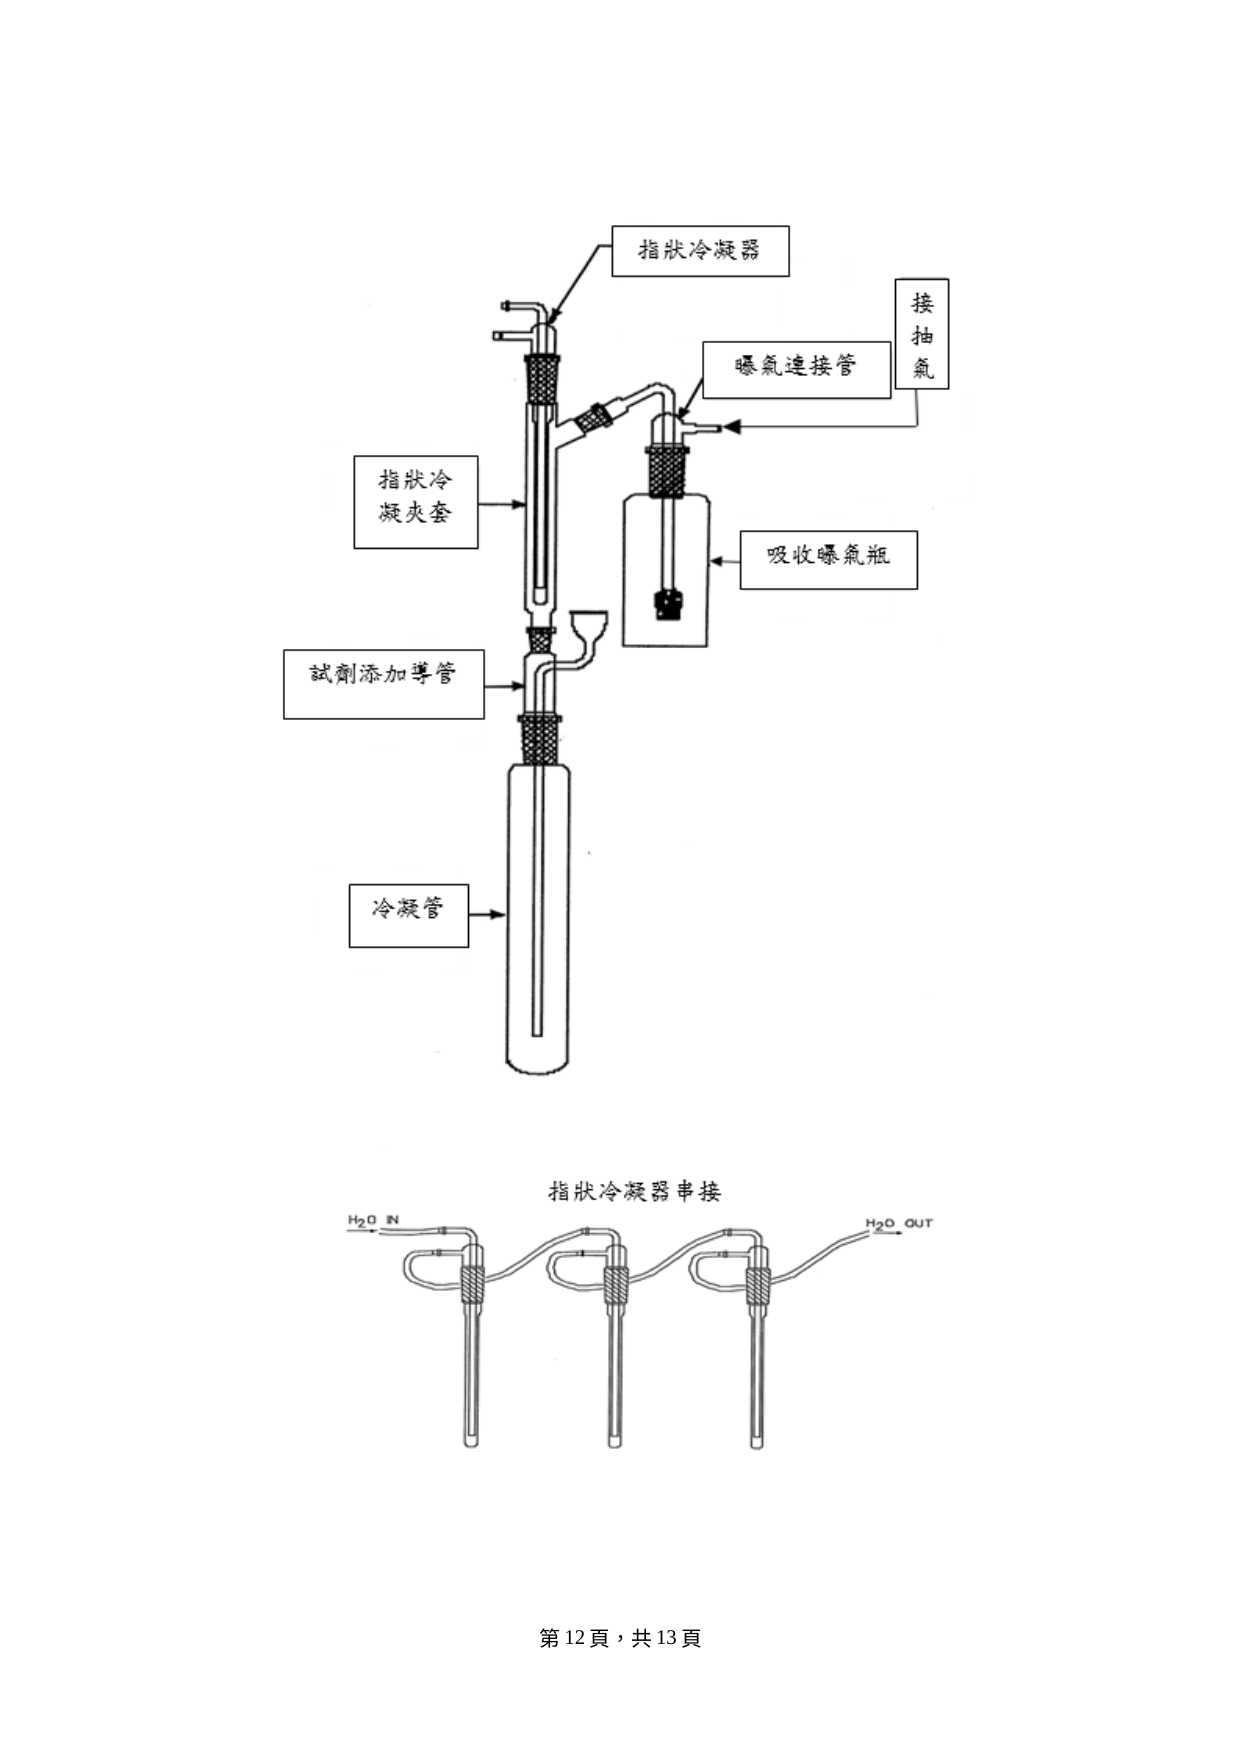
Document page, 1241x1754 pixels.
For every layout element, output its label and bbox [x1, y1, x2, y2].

picture [224, 222, 1017, 1477]
